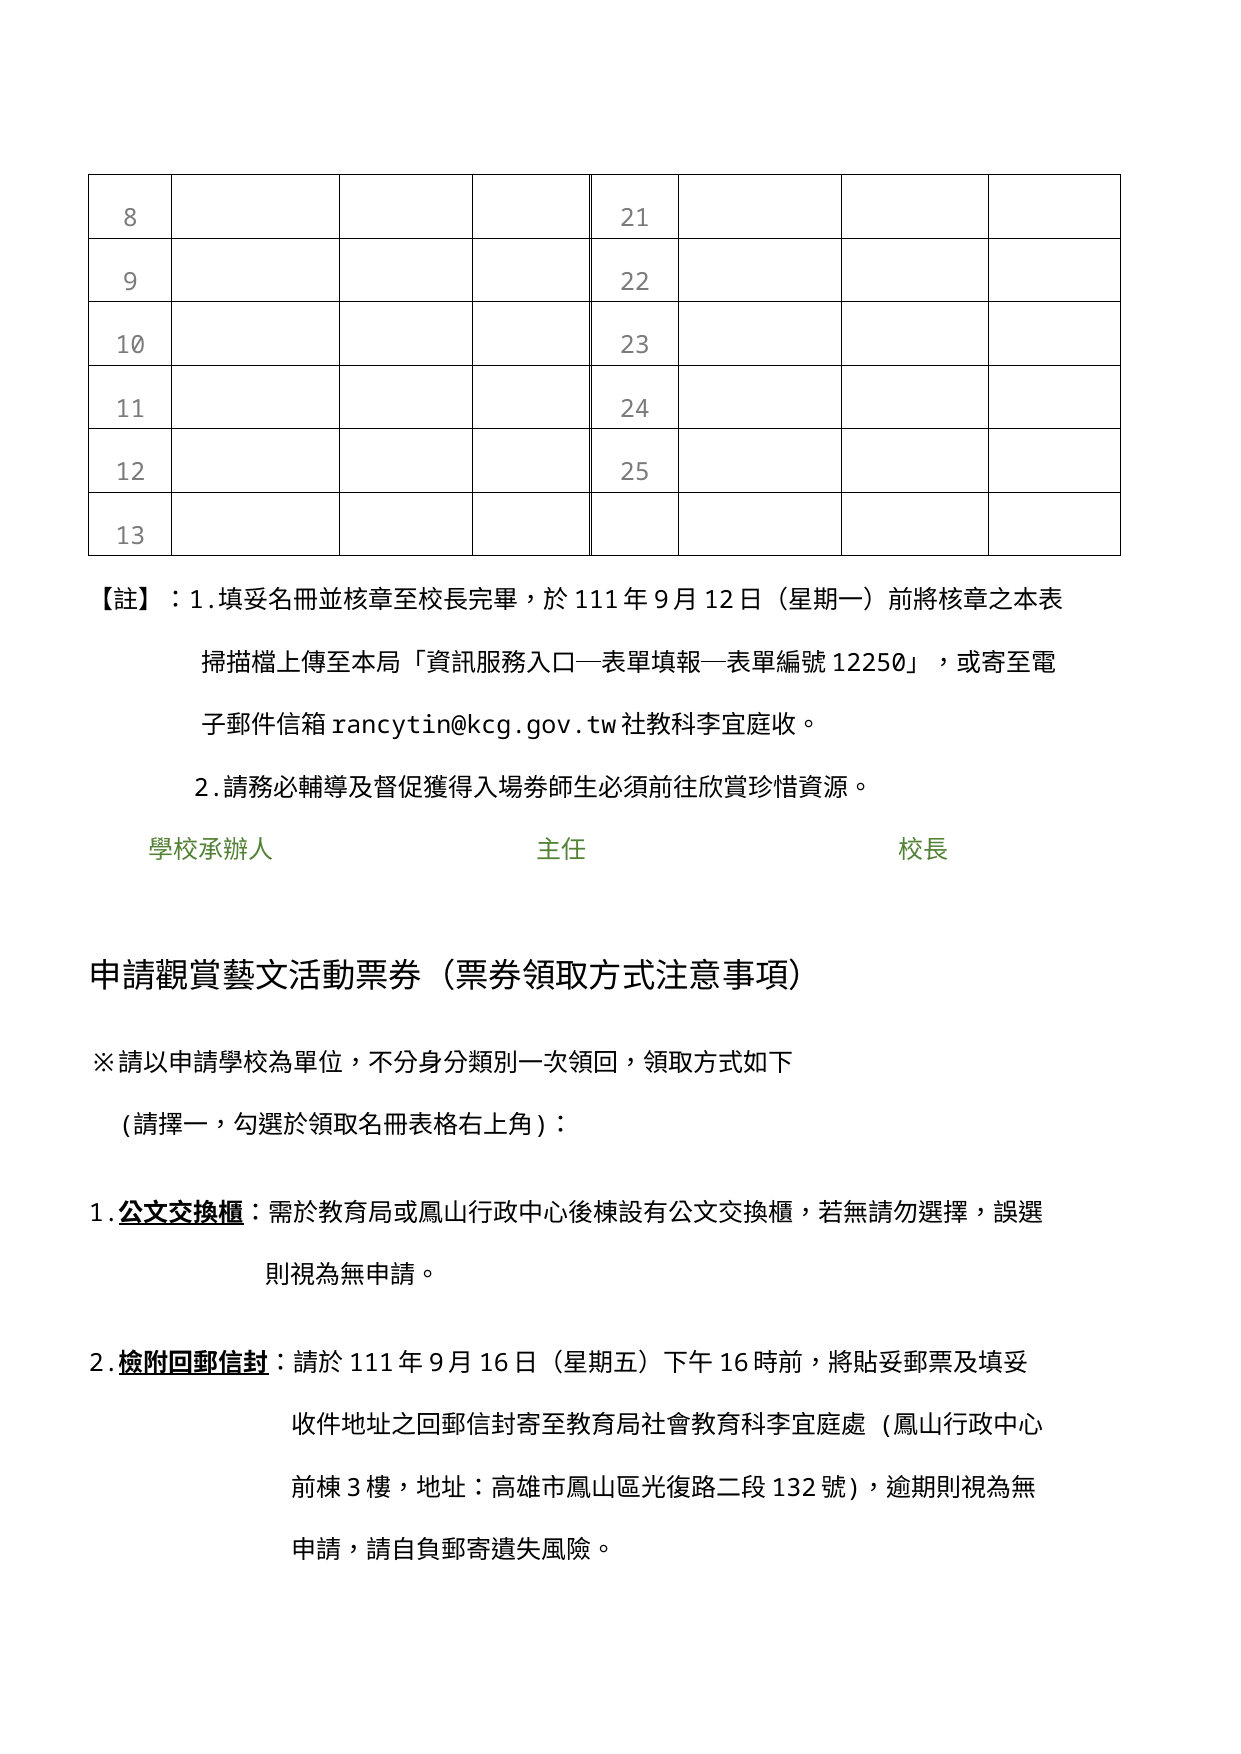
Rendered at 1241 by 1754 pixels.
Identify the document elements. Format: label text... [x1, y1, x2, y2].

table_cell [842, 175, 988, 238]
table_cell [473, 239, 589, 301]
table_cell 12 [89, 429, 171, 492]
table_cell [842, 239, 988, 301]
text 1.公文交換櫃：需於教育局或鳳山行政中心後棟設有公文交換櫃，若無請勿選擇，誤選則視為無申請。 [89, 1169, 1053, 1294]
table_cell [842, 493, 988, 555]
table_cell [340, 493, 472, 555]
text 2.請務必輔導及督促獲得入場劵師生必須前往欣賞珍惜資源。 [89, 744, 1053, 806]
table_cell 22 [592, 239, 678, 301]
text 學校承辦人 主任 校長 [89, 806, 1053, 869]
table_cell 25 [592, 429, 678, 492]
text ※請以申請學校為單位，不分身分類別一次領回，領取方式如下 (請擇一，勾選於領取名冊表格右上角)： [89, 1019, 1053, 1144]
table_cell [989, 239, 1120, 301]
table_cell 23 [592, 302, 678, 365]
table_cell [340, 302, 472, 365]
table_cell [340, 429, 472, 492]
table_cell [473, 366, 589, 428]
table_cell [842, 302, 988, 365]
table_cell [842, 366, 988, 428]
table_cell 13 [89, 493, 171, 555]
table_cell 10 [89, 302, 171, 365]
table_cell [340, 239, 472, 301]
table_cell [172, 366, 339, 428]
table_cell [473, 493, 589, 555]
table_cell [679, 239, 841, 301]
table_cell [473, 175, 589, 238]
table_cell [989, 493, 1120, 555]
table_cell [989, 429, 1120, 492]
table_cell [172, 429, 339, 492]
table_cell [473, 429, 589, 492]
table_cell [340, 366, 472, 428]
table_cell [679, 493, 841, 555]
text 【註】：1.填妥名冊並核章至校長完畢，於111年9月12日（星期一）前將核章之本表掃描檔上傳至本局「資訊服務入口─表單填報─表單編號12250」，或寄至電子郵件信箱rancytin@kcg.gov.tw社教科李宜庭收。 [89, 556, 1078, 744]
table_cell 9 [89, 239, 171, 301]
table_cell 8 [89, 175, 171, 238]
table_cell 21 [592, 175, 678, 238]
table_cell [592, 493, 678, 555]
table_cell [842, 429, 988, 492]
table_cell 11 [89, 366, 171, 428]
table_cell [473, 302, 589, 365]
table_cell [172, 493, 339, 555]
table_cell 24 [592, 366, 678, 428]
text 2.檢附回郵信封：請於111年9月16日（星期五）下午16時前，將貼妥郵票及填妥收件地址之回郵信封寄至教育局社會教育科李宜庭處 (鳳山行政中心前棟3樓，地址：高雄市鳳山區光復路二段132號)，逾期則視為無申請，請自負郵寄遺失風險。 [89, 1319, 1053, 1569]
text 申請觀賞藝文活動票券（票券領取方式注意事項） [89, 931, 1053, 994]
table_cell [989, 175, 1120, 238]
table_cell [989, 302, 1120, 365]
table_cell [340, 175, 472, 238]
table_cell [172, 302, 339, 365]
table_cell [989, 366, 1120, 428]
table_cell [679, 175, 841, 238]
table_cell [172, 175, 339, 238]
table_cell [679, 302, 841, 365]
table_cell [679, 429, 841, 492]
table_cell [679, 366, 841, 428]
table_cell [172, 239, 339, 301]
